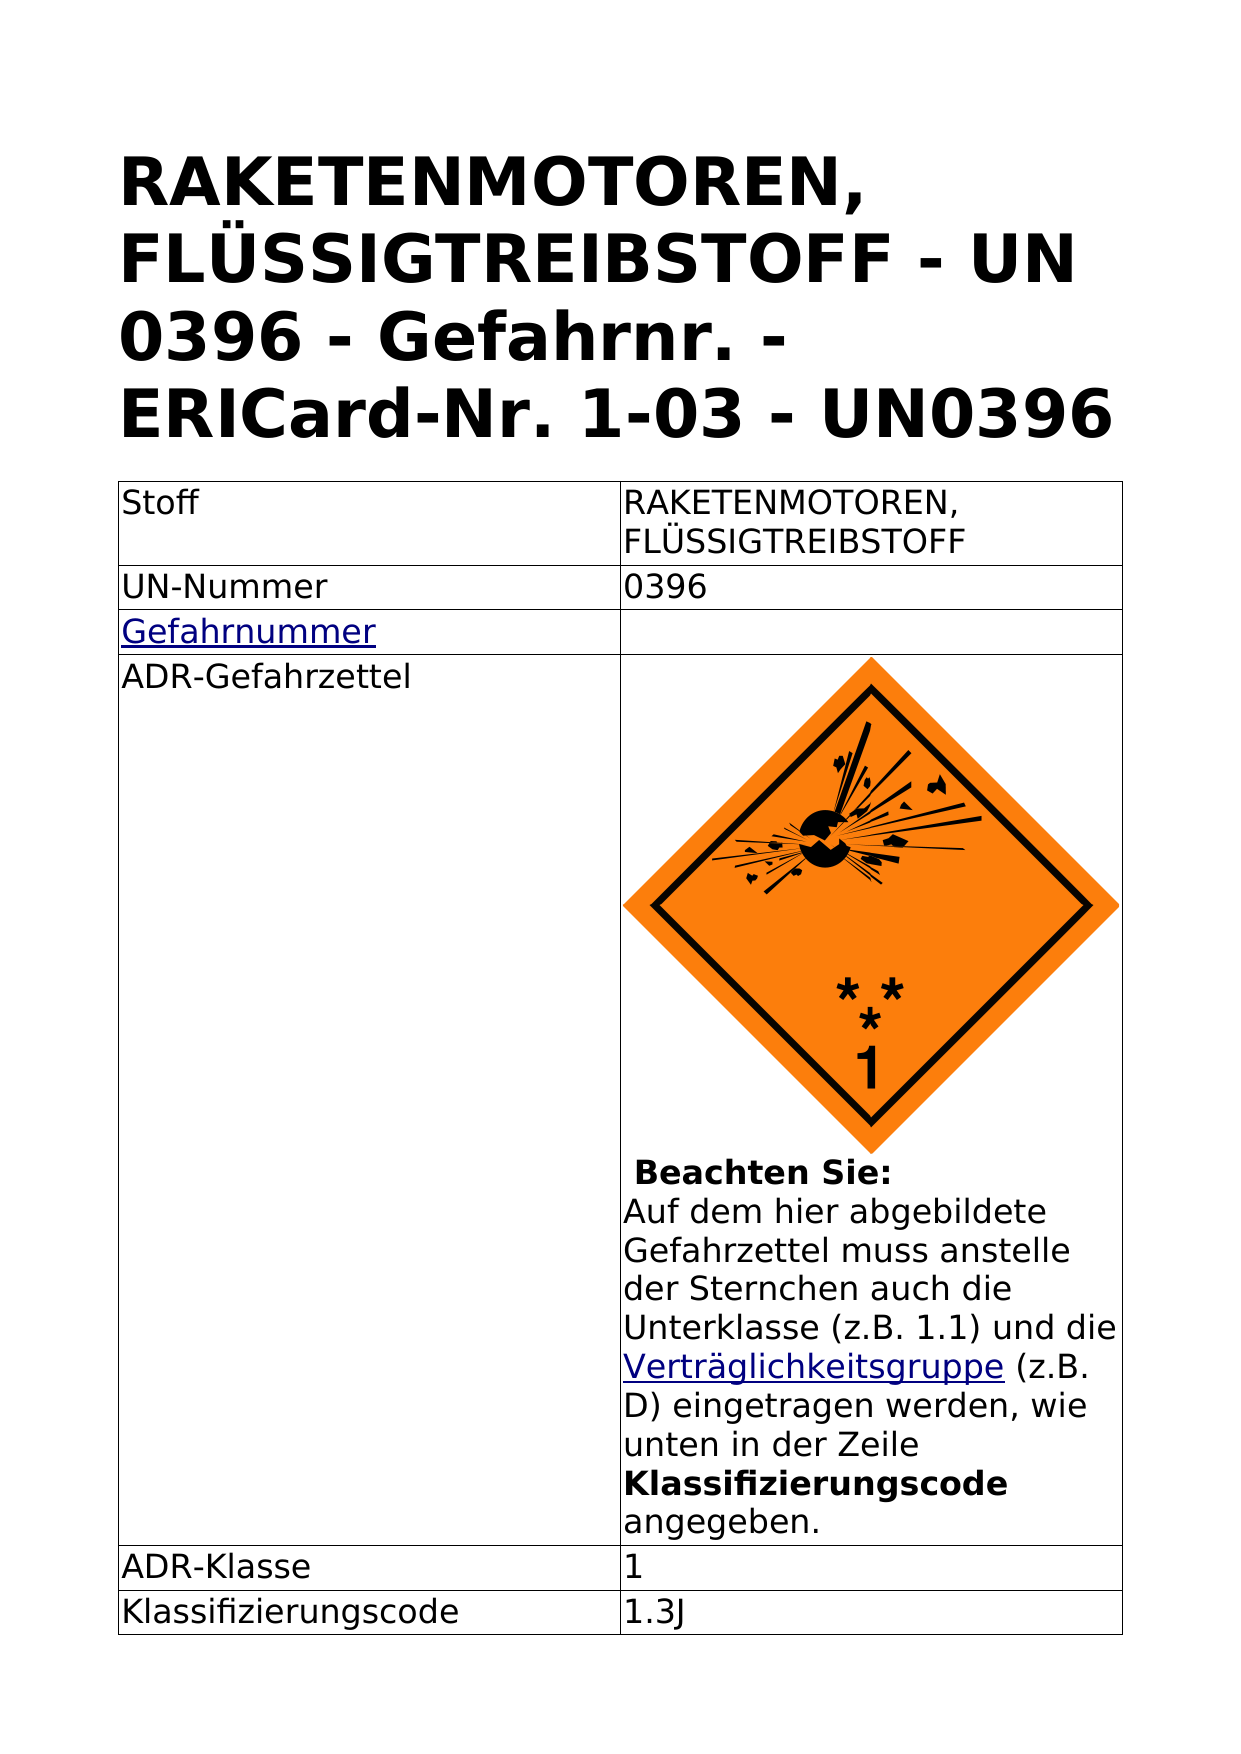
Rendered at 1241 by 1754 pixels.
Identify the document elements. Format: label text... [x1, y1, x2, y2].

table_header RAKETENMOTOREN, FLÜSSIGTREIBSTOFF [621, 482, 1122, 564]
table_cell 0396 [621, 566, 1122, 609]
table_cell ADR-Klasse [119, 1546, 620, 1589]
table_cell [621, 610, 1122, 654]
table_cell 1.3J [621, 1591, 1122, 1634]
subtitle RAKETENMOTOREN, FLÜSSIGTREIBSTOFF - UN 0396 - Gefahrnr. - ERICard-Nr. 1-03 - UN0396 [118, 143, 1122, 453]
table_cell 1 [621, 1546, 1122, 1589]
table_cell ADR-Gefahrzettel [119, 655, 620, 1545]
table_header Stoff [119, 482, 620, 564]
table_cell Beachten Sie: Auf dem hier abgebildete Gefahrzettel muss anstelle der Sternchen auch die Unterklasse (z.B. 1.1) und die Verträglichkeitsgruppe (z.B. D) eingetragen werden, wie unten in der Zeile Klassifizierungscode angegeben. [621, 655, 1122, 1545]
table_cell UN-Nummer [119, 566, 620, 609]
table_cell Klassifizierungscode [119, 1591, 620, 1634]
table_cell Gefahrnummer [119, 610, 620, 654]
picture [622, 657, 1120, 1154]
